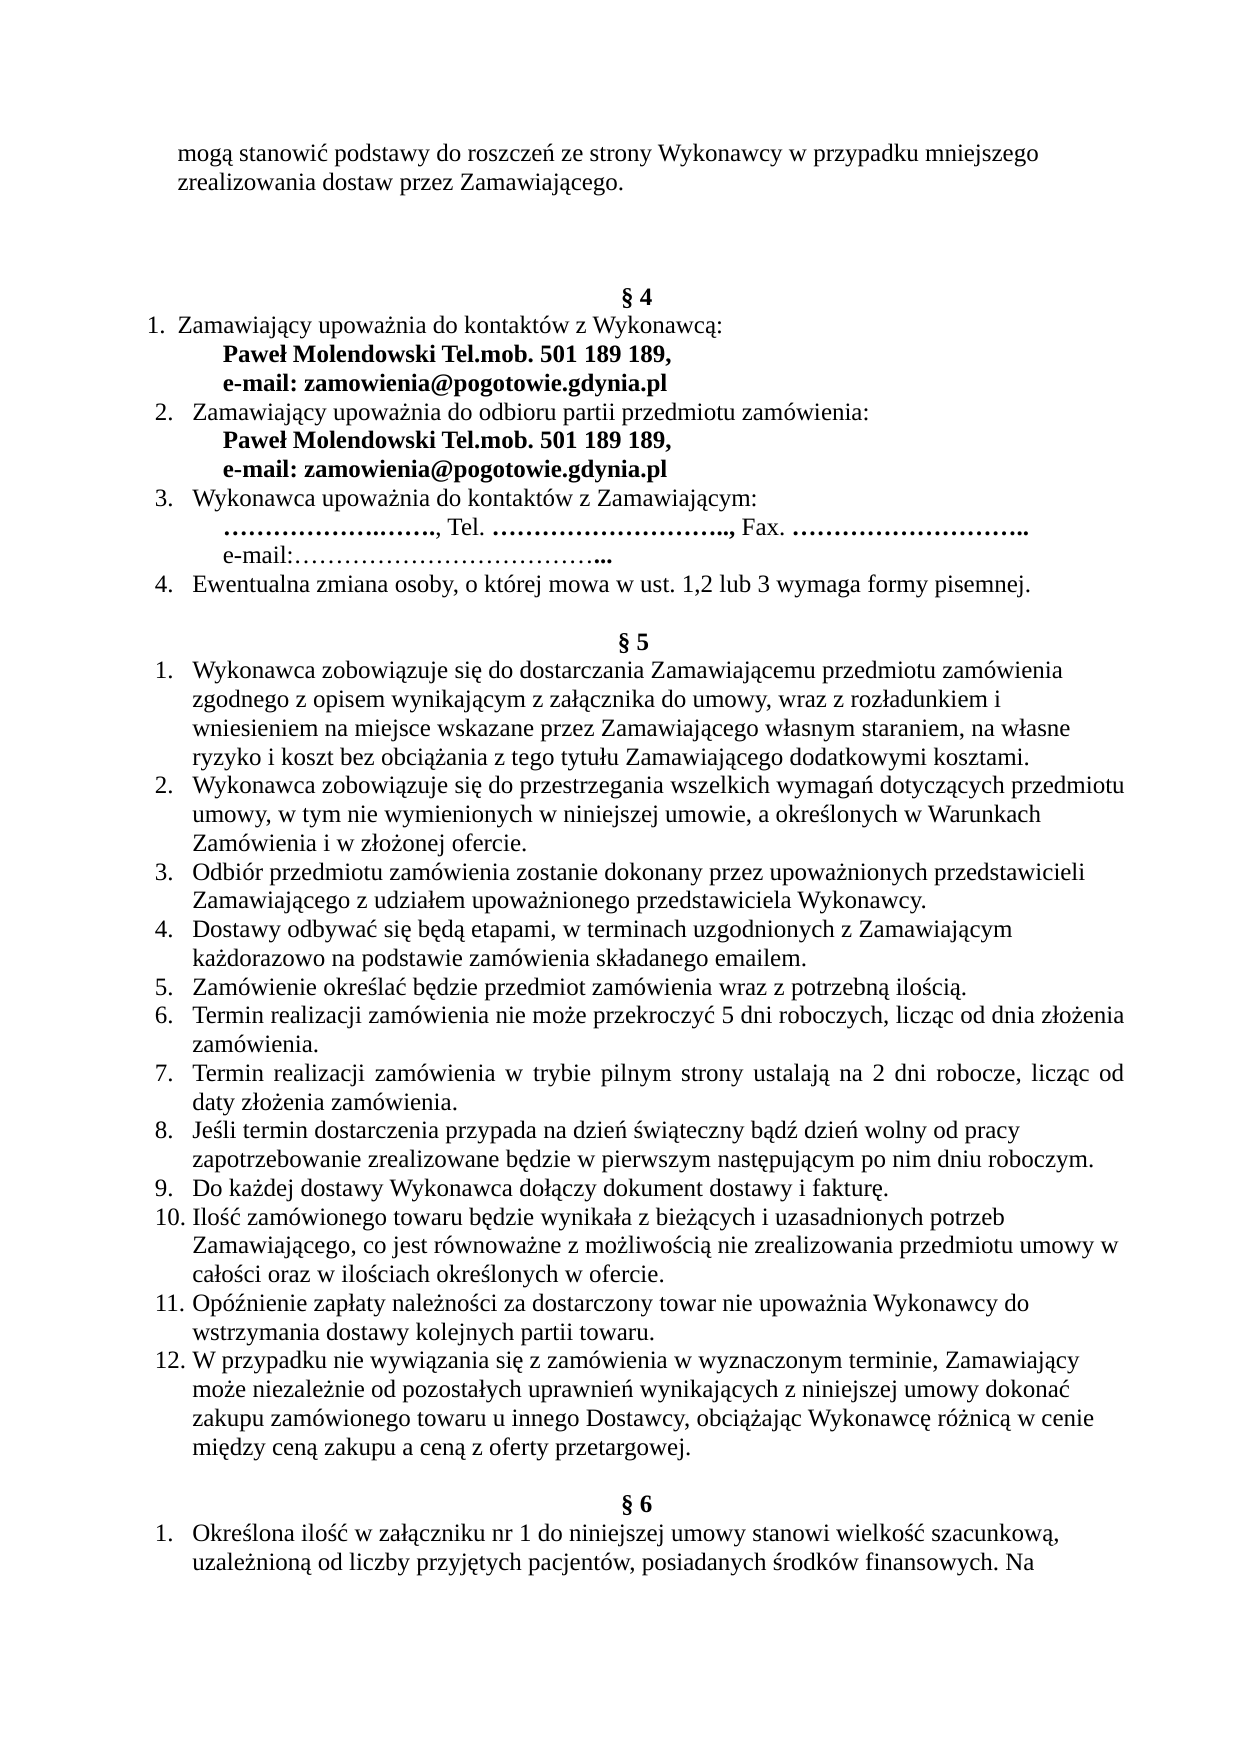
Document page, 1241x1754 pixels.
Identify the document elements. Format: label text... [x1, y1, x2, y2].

list Określona ilość w załączniku nr 1 do niniejszej umowy stanowi wielkość szacunkową, uzależnioną od liczby przyjętych pacjentów, posiadanych środków finansowych. Na [154, 1518, 1125, 1576]
text e-mail:………………………………... [223, 541, 1125, 569]
list Termin realizacji zamówienia w trybie pilnym strony ustalają na 2 dni robocze, licząc od daty złożenia zamówienia. [154, 1058, 1125, 1116]
list Opóźnienie zapłaty należności za dostarczony towar nie upoważnia Wykonawcy do wstrzymania dostawy kolejnych partii towaru. [154, 1288, 1125, 1346]
text § 4 [148, 282, 1125, 311]
list Wykonawca zobowiązuje się do dostarczania Zamawiającemu przedmiotu zamówienia zgodnego z opisem wynikającym z załącznika do umowy, wraz z rozładunkiem i wniesieniem na miejsce wskazane przez Zamawiającego własnym staraniem, na własne ryzyko i koszt bez obciążania z tego tytułu Zamawiającego dodatkowymi kosztami. [154, 656, 1125, 771]
text e-mail: zamowienia@pogotowie.gdynia.pl [223, 368, 1125, 397]
text § 6 [148, 1489, 1125, 1518]
list Wykonawca zobowiązuje się do przestrzegania wszelkich wymagań dotyczących przedmiotu umowy, w tym nie wymienionych w niniejszej umowie, a określonych w Warunkach Zamówienia i w złożonej ofercie. [154, 771, 1125, 857]
list Dostawy odbywać się będą etapami, w terminach uzgodnionych z Zamawiającym każdorazowo na podstawie zamówienia składanego emailem. [154, 914, 1125, 972]
list Do każdej dostawy Wykonawca dołączy dokument dostawy i fakturę. [154, 1173, 1125, 1202]
text Paweł Molendowski Tel.mob. 501 189 189, [223, 426, 1125, 454]
list Zamawiający upoważnia do kontaktów z Wykonawcą: [147, 311, 1125, 339]
text e-mail: zamowienia@pogotowie.gdynia.pl [223, 454, 1125, 483]
text Paweł Molendowski Tel.mob. 501 189 189, [223, 339, 1125, 368]
list Ewentualna zmiana osoby, o której mowa w ust. 1,2 lub 3 wymaga formy pisemnej. [154, 569, 1125, 598]
list Termin realizacji zamówienia nie może przekroczyć 5 dni roboczych, licząc od dnia złożenia zamówienia. [154, 1001, 1125, 1058]
list Zamawiający upoważnia do odbioru partii przedmiotu zamówienia: [154, 397, 1125, 426]
list Jeśli termin dostarczenia przypada na dzień świąteczny bądź dzień wolny od pracy zapotrzebowanie zrealizowane będzie w pierwszym następującym po nim dniu roboczym. [154, 1116, 1125, 1173]
text § 5 [148, 627, 1125, 656]
list Wykonawca upoważnia do kontaktów z Zamawiającym: [154, 483, 1125, 512]
list mogą stanowić podstawy do roszczeń ze strony Wykonawcy w przypadku mniejszego zrealizowania dostaw przez Zamawiającego. [148, 138, 1125, 196]
list W przypadku nie wywiązania się z zamówienia w wyznaczonym terminie, Zamawiający może niezależnie od pozostałych uprawnień wynikających z niniejszej umowy dokonać zakupu zamówionego towaru u innego Dostawcy, obciążając Wykonawcę różnicą w cenie między ceną zakupu a ceną z oferty przetargowej. [154, 1346, 1125, 1461]
list Ilość zamówionego towaru będzie wynikała z bieżących i uzasadnionych potrzeb Zamawiającego, co jest równoważne z możliwością nie zrealizowania przedmiotu umowy w całości oraz w ilościach określonych w ofercie. [154, 1202, 1125, 1288]
text ……………….……., Tel. ……………………….., Fax. ……………………….. [223, 512, 1125, 541]
list Zamówienie określać będzie przedmiot zamówienia wraz z potrzebną ilością. [154, 972, 1125, 1001]
list Odbiór przedmiotu zamówienia zostanie dokonany przez upoważnionych przedstawicieli Zamawiającego z udziałem upoważnionego przedstawiciela Wykonawcy. [154, 857, 1125, 914]
